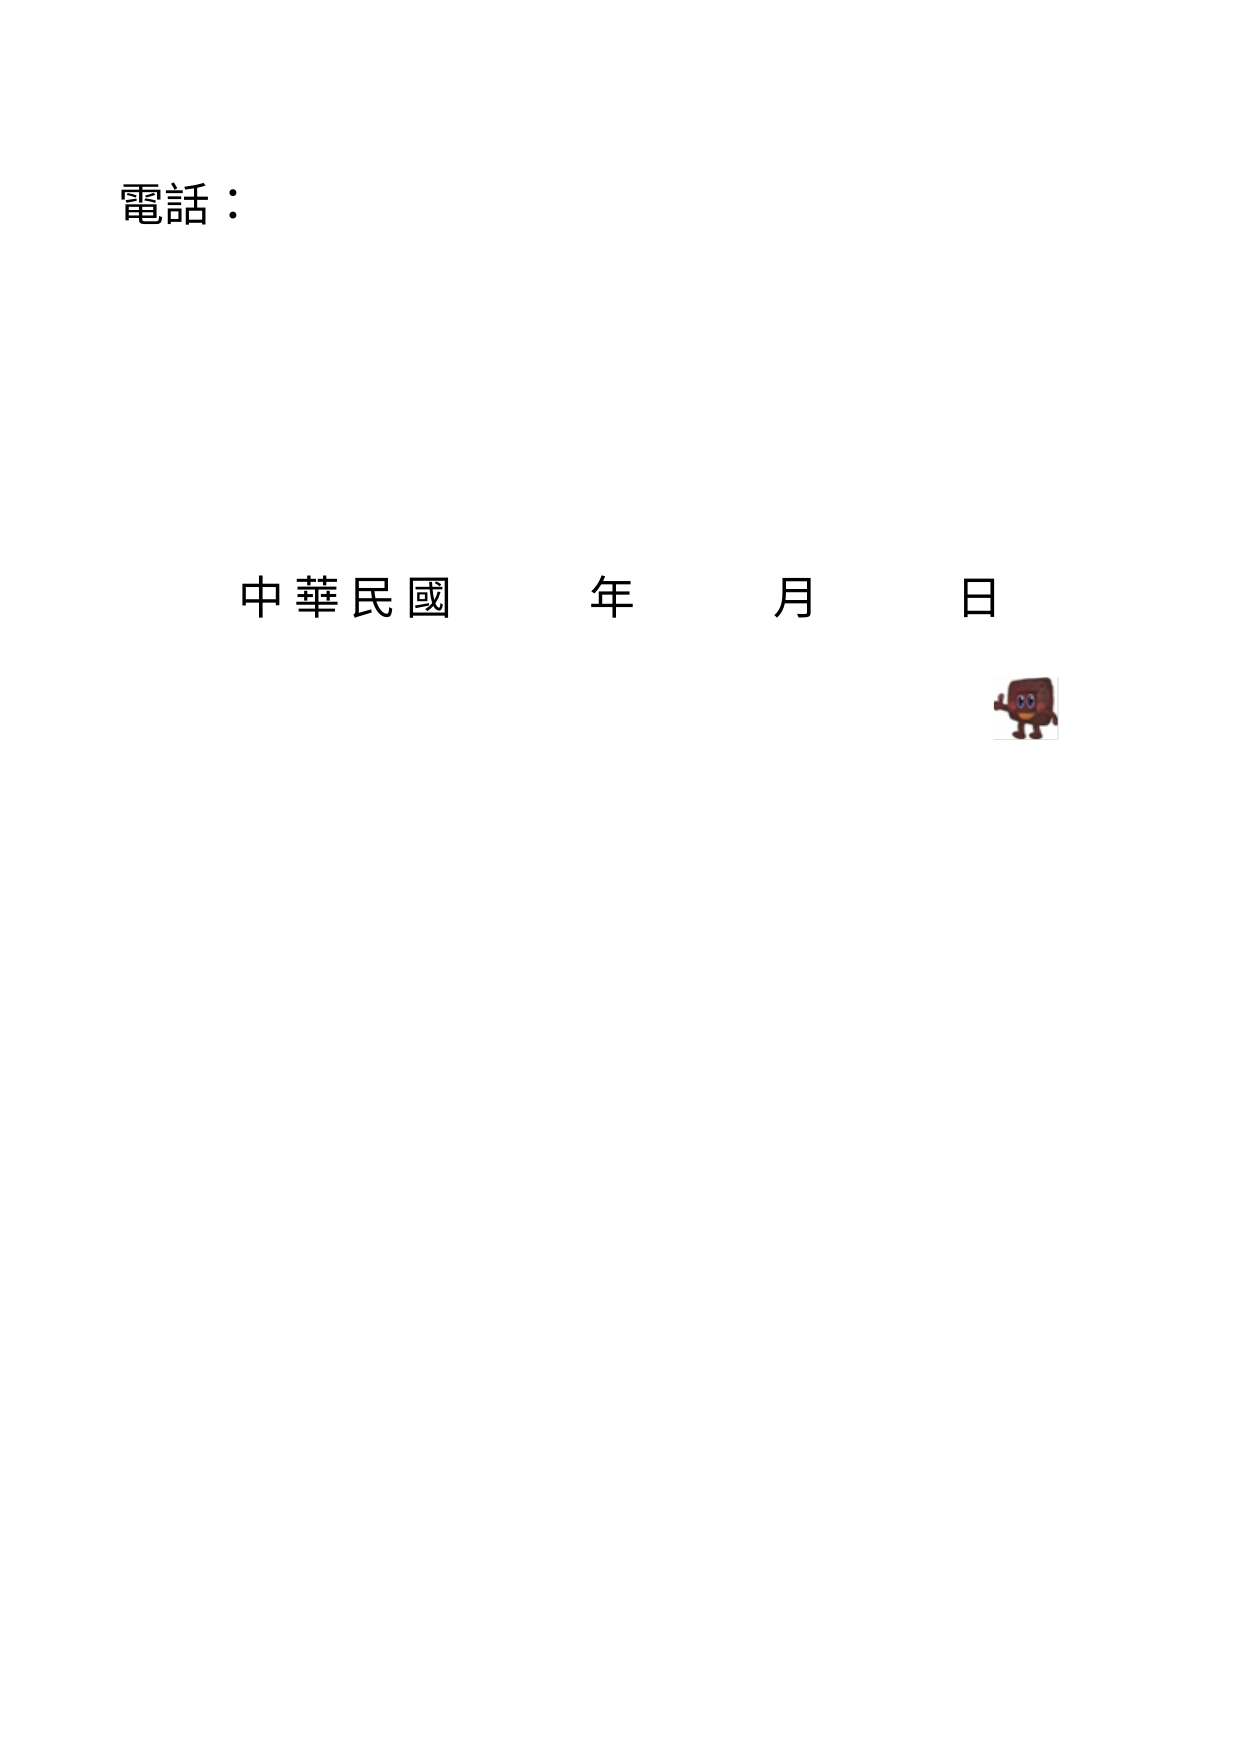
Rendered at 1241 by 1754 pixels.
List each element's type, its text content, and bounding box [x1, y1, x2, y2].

picture [993, 677, 1060, 741]
text 電話： [118, 164, 1122, 239]
text 中 華 民 國 年 月 日 [118, 557, 1122, 632]
